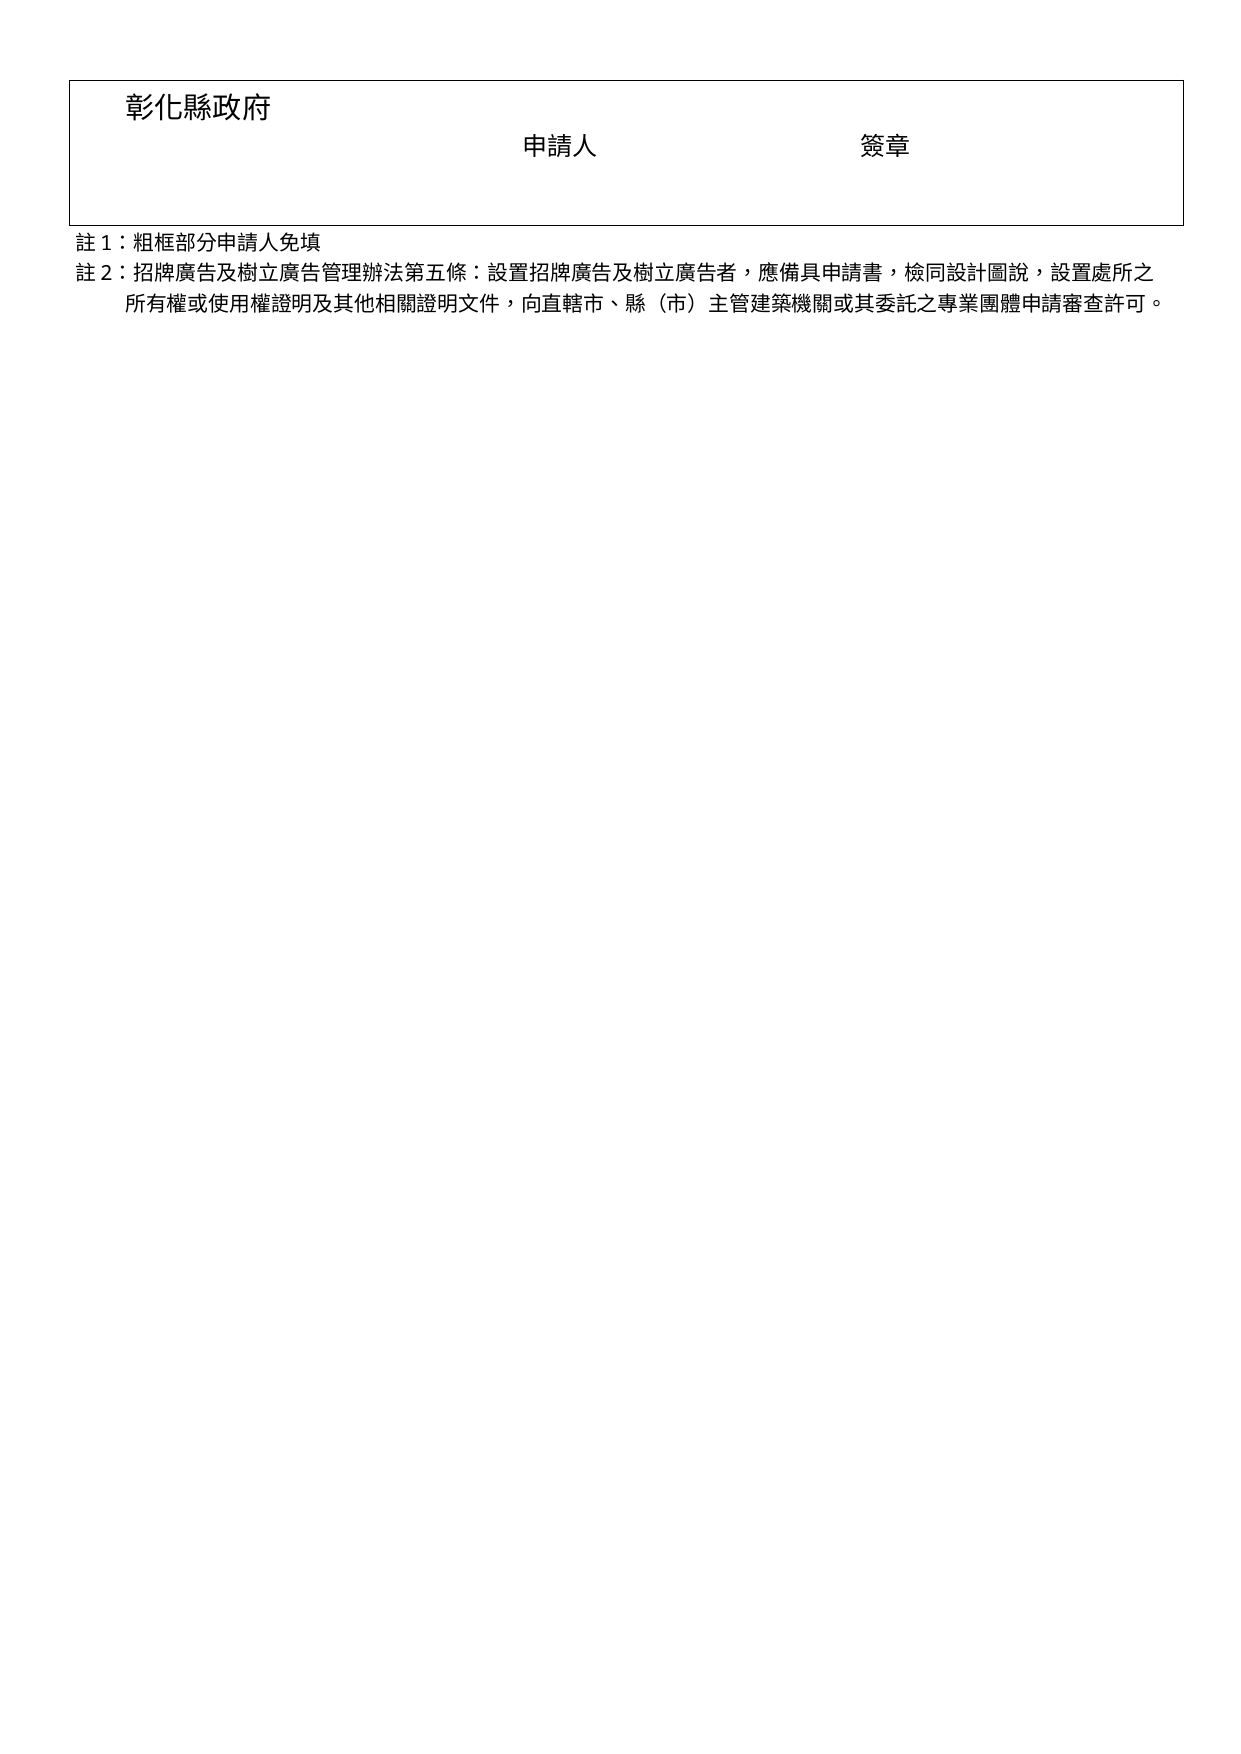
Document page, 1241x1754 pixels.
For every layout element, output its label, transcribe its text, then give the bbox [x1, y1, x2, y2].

text 註2：招牌廣告及樹立廣告管理辦法第五條：設置招牌廣告及樹立廣告者，應備具申請書，檢同設計圖說，設置處所之 [75, 257, 1163, 287]
text 註1：粗框部分申請人免填 [75, 226, 1163, 257]
table_cell 彰化縣政府 申請人 簽章 [70, 81, 1183, 225]
text 所有權或使用權證明及其他相關證明文件，向直轄市、縣（市）主管建築機關或其委託之專業團體申請審查許可。 [125, 287, 1163, 317]
